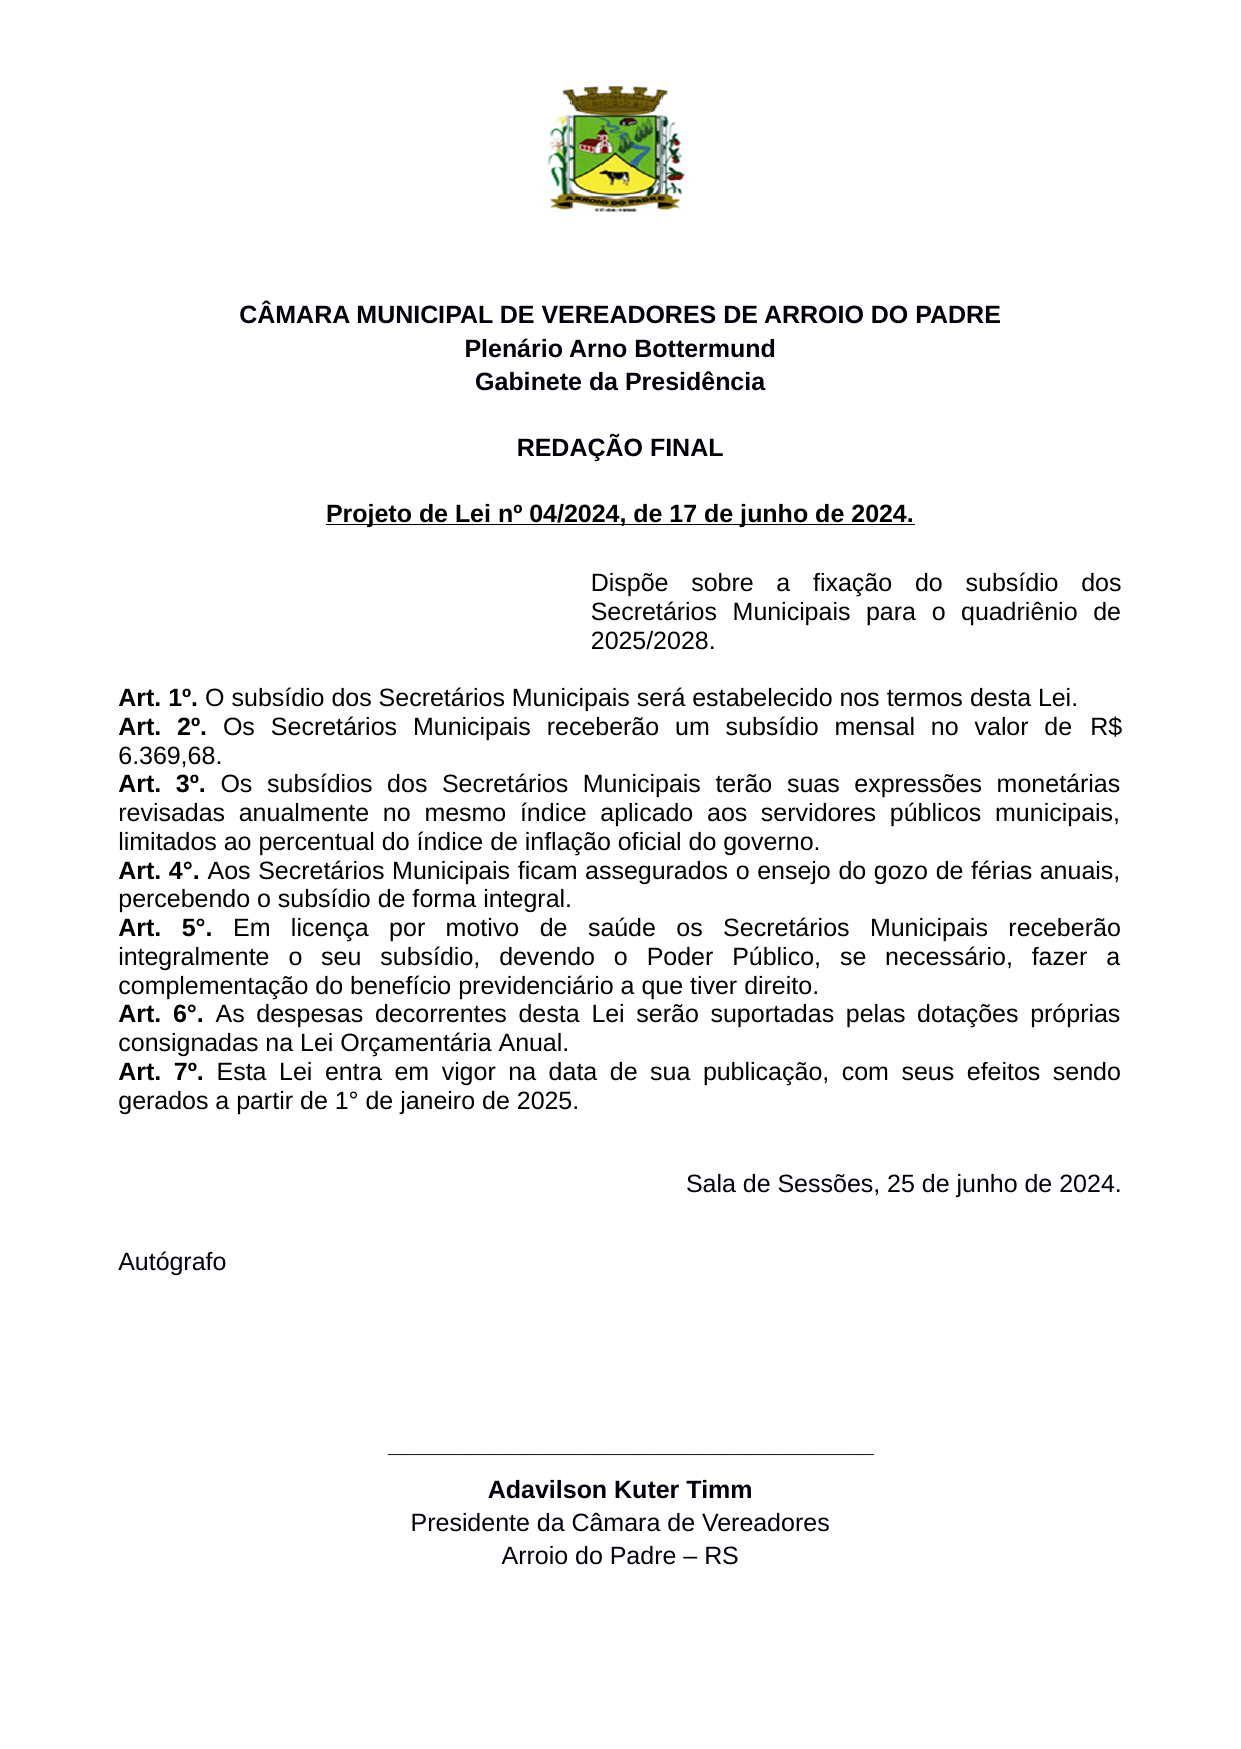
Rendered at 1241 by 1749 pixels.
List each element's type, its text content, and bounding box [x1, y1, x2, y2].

text Art. 4°. Aos Secretários Municipais ficam assegurados o ensejo do gozo de férias anuais, percebendo o subsídio de forma integral. [118, 856, 1122, 913]
text REDAÇÃO FINAL [118, 433, 1122, 461]
text Adavilson Kuter Timm [118, 1475, 1122, 1503]
text Arroio do Padre – RS [118, 1541, 1122, 1569]
text Plenário Arno Bottermund [118, 333, 1122, 362]
text Gabinete da Presidência [118, 367, 1122, 395]
text Sala de Sessões, 25 de junho de 2024. [118, 1169, 1122, 1197]
text Art. 3º. Os subsídios dos Secretários Municipais terão suas expressões monetárias revisadas anualmente no mesmo índice aplicado aos servidores públicos municipais, limitados ao percentual do índice de inflação oficial do governo. [118, 769, 1122, 856]
text Dispõe sobre a fixação do subsídio dos Secretários Municipais para o quadriênio de 2025/2028. [591, 568, 1122, 654]
text Art. 5°. Em licença por motivo de saúde os Secretários Municipais receberão integralmente o seu subsídio, devendo o Poder Público, se necessário, fazer a complementação do benefício previdenciário a que tiver direito. [118, 913, 1122, 999]
text Autógrafo [118, 1247, 1122, 1276]
text Art. 2º. Os Secretários Municipais receberão um subsídio mensal no valor de R$ 6.369,68. [118, 712, 1122, 769]
text Art. 7º. Esta Lei entra em vigor na data de sua publicação, com seus efeitos sendo gerados a partir de 1° de janeiro de 2025. [118, 1057, 1122, 1114]
text Câmara Municipal de Vereadores de Arroio do Padre [118, 301, 1122, 329]
text Projeto de Lei nº 04/2024, de 17 de junho de 2024. [118, 499, 1122, 527]
text Art. 1º. O subsídio dos Secretários Municipais será estabelecido nos termos desta Lei. [118, 683, 1122, 712]
text Presidente da Câmara de Vereadores [118, 1508, 1122, 1537]
text ___________________________________ [118, 1429, 1122, 1458]
text Art. 6°. As despesas decorrentes desta Lei serão suportadas pelas dotações próprias consignadas na Lei Orçamentária Anual. [118, 999, 1122, 1057]
